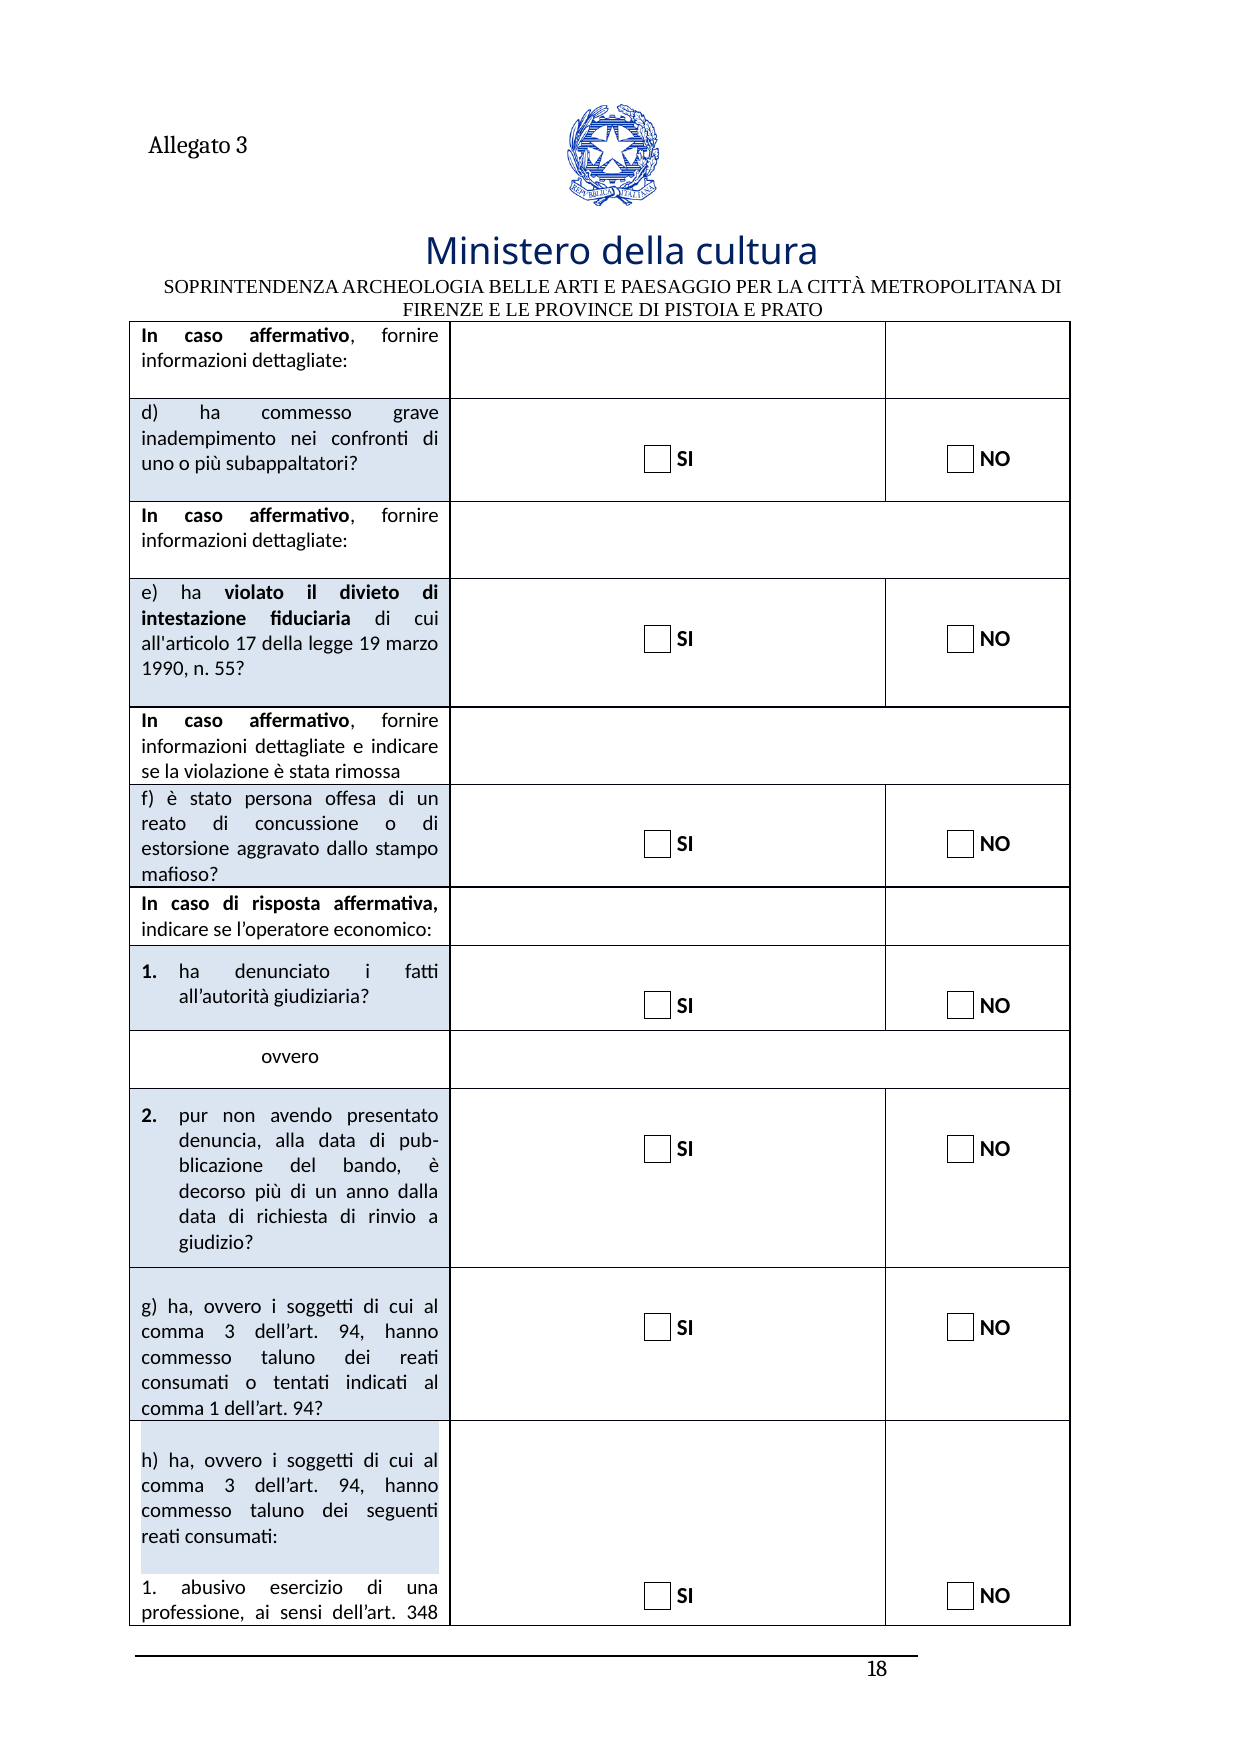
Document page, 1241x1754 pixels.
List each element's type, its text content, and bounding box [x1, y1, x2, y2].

table_cell SI [451, 399, 885, 501]
table_cell In caso di risposta affermativa, indicare se l’operatore economico: [130, 888, 449, 945]
table_cell [451, 708, 1069, 784]
table_cell [886, 888, 1069, 945]
table_cell NO [886, 1268, 1069, 1420]
table_cell In caso affermativo, fornire informazioni dettagliate: [130, 322, 449, 398]
table_cell [886, 322, 1069, 398]
table_cell In caso affermativo, fornire informazioni dettagliate e indicare se la violazione è stata rimossa [130, 708, 449, 784]
table_cell [451, 1031, 1069, 1088]
table_cell NO [886, 399, 1069, 501]
table_cell SI [451, 946, 885, 1030]
table_cell h) ha, ovvero i soggetti di cui al comma 3 dell’art. 94, hanno commesso taluno dei seguenti reati consumati: 1. abusivo esercizio di una professione, ai sensi dell’art. 348 [130, 1421, 449, 1625]
table_cell SI [451, 1089, 885, 1267]
table_cell NO [886, 1089, 1069, 1267]
table_cell SI [451, 785, 885, 886]
table_cell NO [886, 785, 1069, 886]
table_cell d) ha commesso grave inadempimento nei confronti di uno o più subappaltatori? [130, 399, 449, 501]
table_cell [451, 322, 885, 398]
table_cell SI [451, 1421, 885, 1625]
table_cell ovvero [130, 1031, 449, 1088]
table_cell NO [886, 1421, 1069, 1625]
table_cell NO [886, 579, 1069, 706]
table_cell pur non avendo presentato denuncia, alla data di pub­blicazione del bando, è decorso più di un anno dalla data di richiesta di rinvio a giudizio? [130, 1089, 449, 1267]
table_cell In caso affermativo, fornire informazioni dettagliate: [130, 502, 449, 578]
table_cell [451, 888, 885, 945]
table_cell ha denunciato i fatti all’autorità giudiziaria? [130, 946, 449, 1030]
table_cell SI [451, 1268, 885, 1420]
table_cell g) ha, ovvero i soggetti di cui al comma 3 dell’art. 94, hanno commesso taluno dei reati consumati o tentati indicati al comma 1 dell’art. 94? [130, 1268, 449, 1420]
table_cell NO [886, 946, 1069, 1030]
picture [564, 103, 661, 207]
table_cell [451, 502, 1069, 578]
table_cell e) ha violato il divieto di intestazione fiduciaria di cui all'articolo 17 della legge 19 marzo 1990, n. 55? [130, 579, 449, 706]
table_cell f) è stato persona offesa di un reato di concussione o di estorsione aggravato dallo stampo mafioso? [130, 785, 449, 886]
table_cell SI [451, 579, 885, 706]
